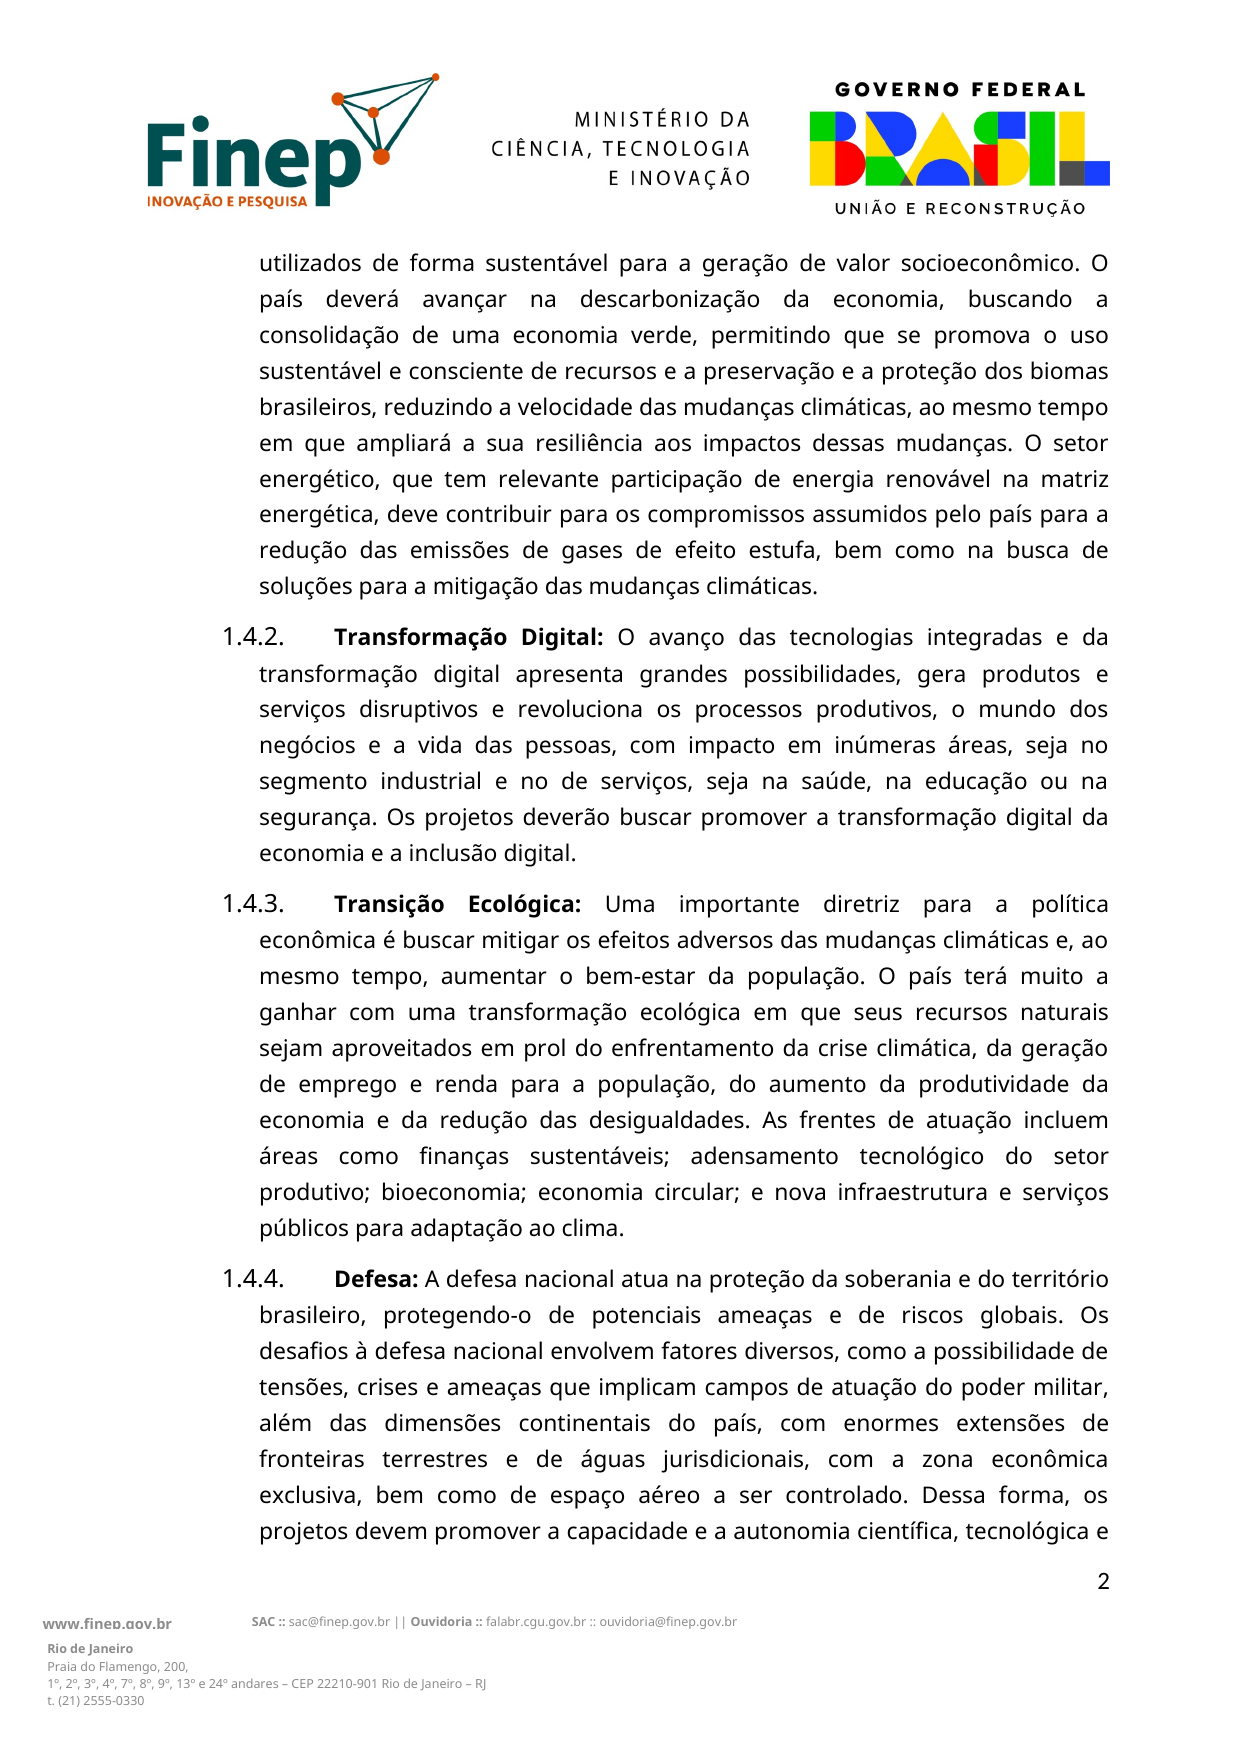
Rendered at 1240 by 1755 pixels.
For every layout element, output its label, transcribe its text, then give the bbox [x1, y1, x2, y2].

list utilizados de forma sustentável para a geração de valor socioeconômico. O país deverá avançar na descarbonização da economia, buscando a consolidação de uma economia verde, permitindo que se promova o uso sustentável e consciente de recursos e a preservação e a proteção dos biomas brasileiros, reduzindo a velocidade das mudanças climáticas, ao mesmo tempo em que ampliará a sua resiliência aos impactos dessas mudanças. O setor energético, que tem relevante participação de energia renovável na matriz energética, deve contribuir para os compromissos assumidos pelo país para a redução das emissões de gases de efeito estufa, bem como na busca de soluções para a mitigação das mudanças climáticas. [222, 247, 1110, 602]
list Transição Ecológica: Uma importante diretriz para a política econômica é buscar mitigar os efeitos adversos das mudanças climáticas e, ao mesmo tempo, aumentar o bem-estar da população. O país terá muito a ganhar com uma transformação ecológica em que seus recursos naturais sejam aproveitados em prol do enfrentamento da crise climática, da geração de emprego e renda para a população, do aumento da produtividade da economia e da redução das desigualdades. As frentes de atuação incluem áreas como finanças sustentáveis; adensamento tecnológico do setor produtivo; bioeconomia; economia circular; e nova infraestrutura e serviços públicos para adaptação ao clima. [222, 886, 1110, 1243]
list Transformação Digital: O avanço das tecnologias integradas e da transformação digital apresenta grandes possibilidades, gera produtos e serviços disruptivos e revoluciona os processos produtivos, o mundo dos negócios e a vida das pessoas, com impacto em inúmeras áreas, seja no segmento industrial e no de serviços, seja na saúde, na educação ou na segurança. Os projetos deverão buscar promover a transformação digital da economia e a inclusão digital. [222, 619, 1110, 868]
list Defesa: A defesa nacional atua na proteção da soberania e do território brasileiro, protegendo-o de potenciais ameaças e de riscos globais. Os desafios à defesa nacional envolvem fatores diversos, como a possibilidade de tensões, crises e ameaças que implicam campos de atuação do poder militar, além das dimensões continentais do país, com enormes extensões de fronteiras terrestres e de águas jurisdicionais, com a zona econômica exclusiva, bem como de espaço aéreo a ser controlado. Dessa forma, os projetos devem promover a capacidade e a autonomia científica, tecnológica e [222, 1260, 1110, 1546]
